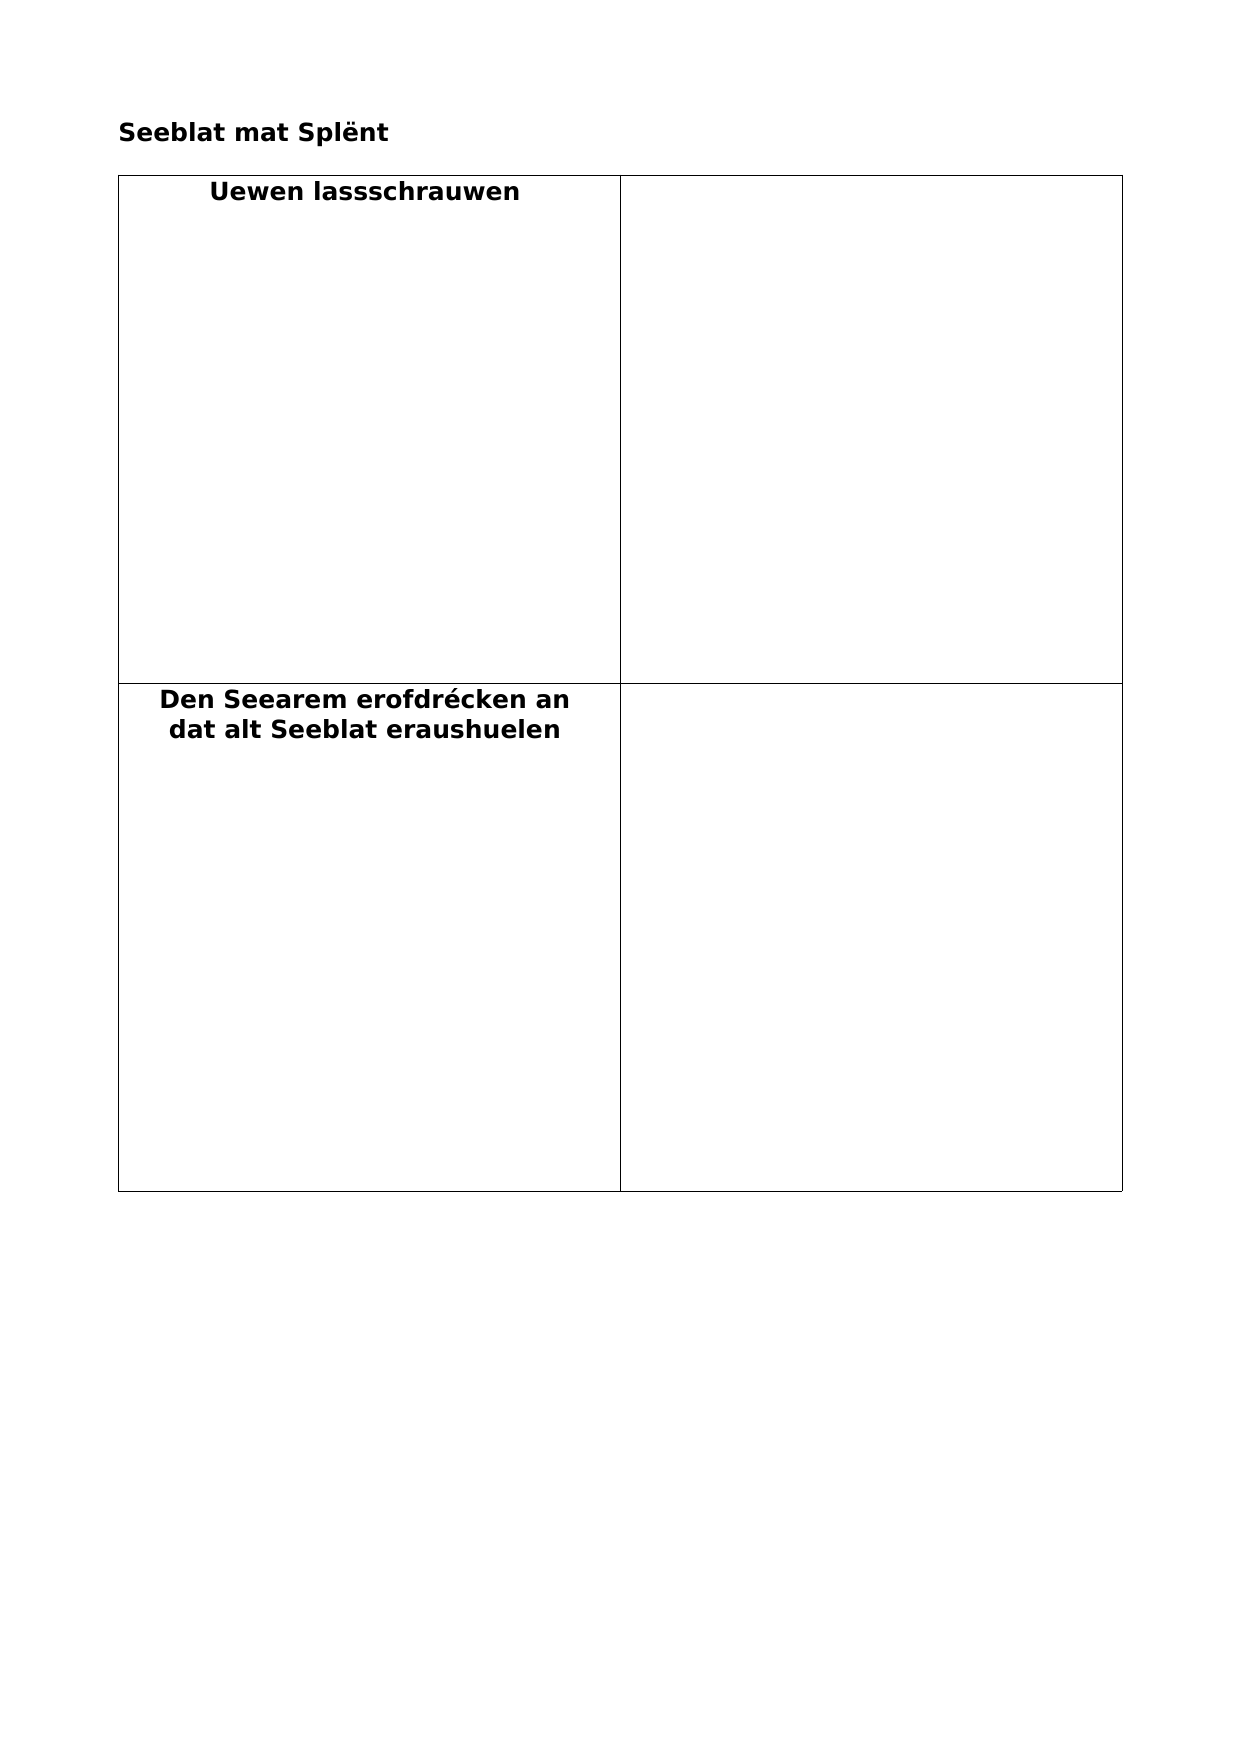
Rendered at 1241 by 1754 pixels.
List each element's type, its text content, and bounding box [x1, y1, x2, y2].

subtitle Seeblat mat Splënt [118, 118, 1122, 147]
table_cell Den Seearem erofdrécken an dat alt Seeblat eraushuelen [119, 684, 620, 1191]
table_header [621, 176, 1122, 683]
table_cell [621, 684, 1122, 1191]
table_header Uewen lassschrauwen [119, 176, 620, 683]
